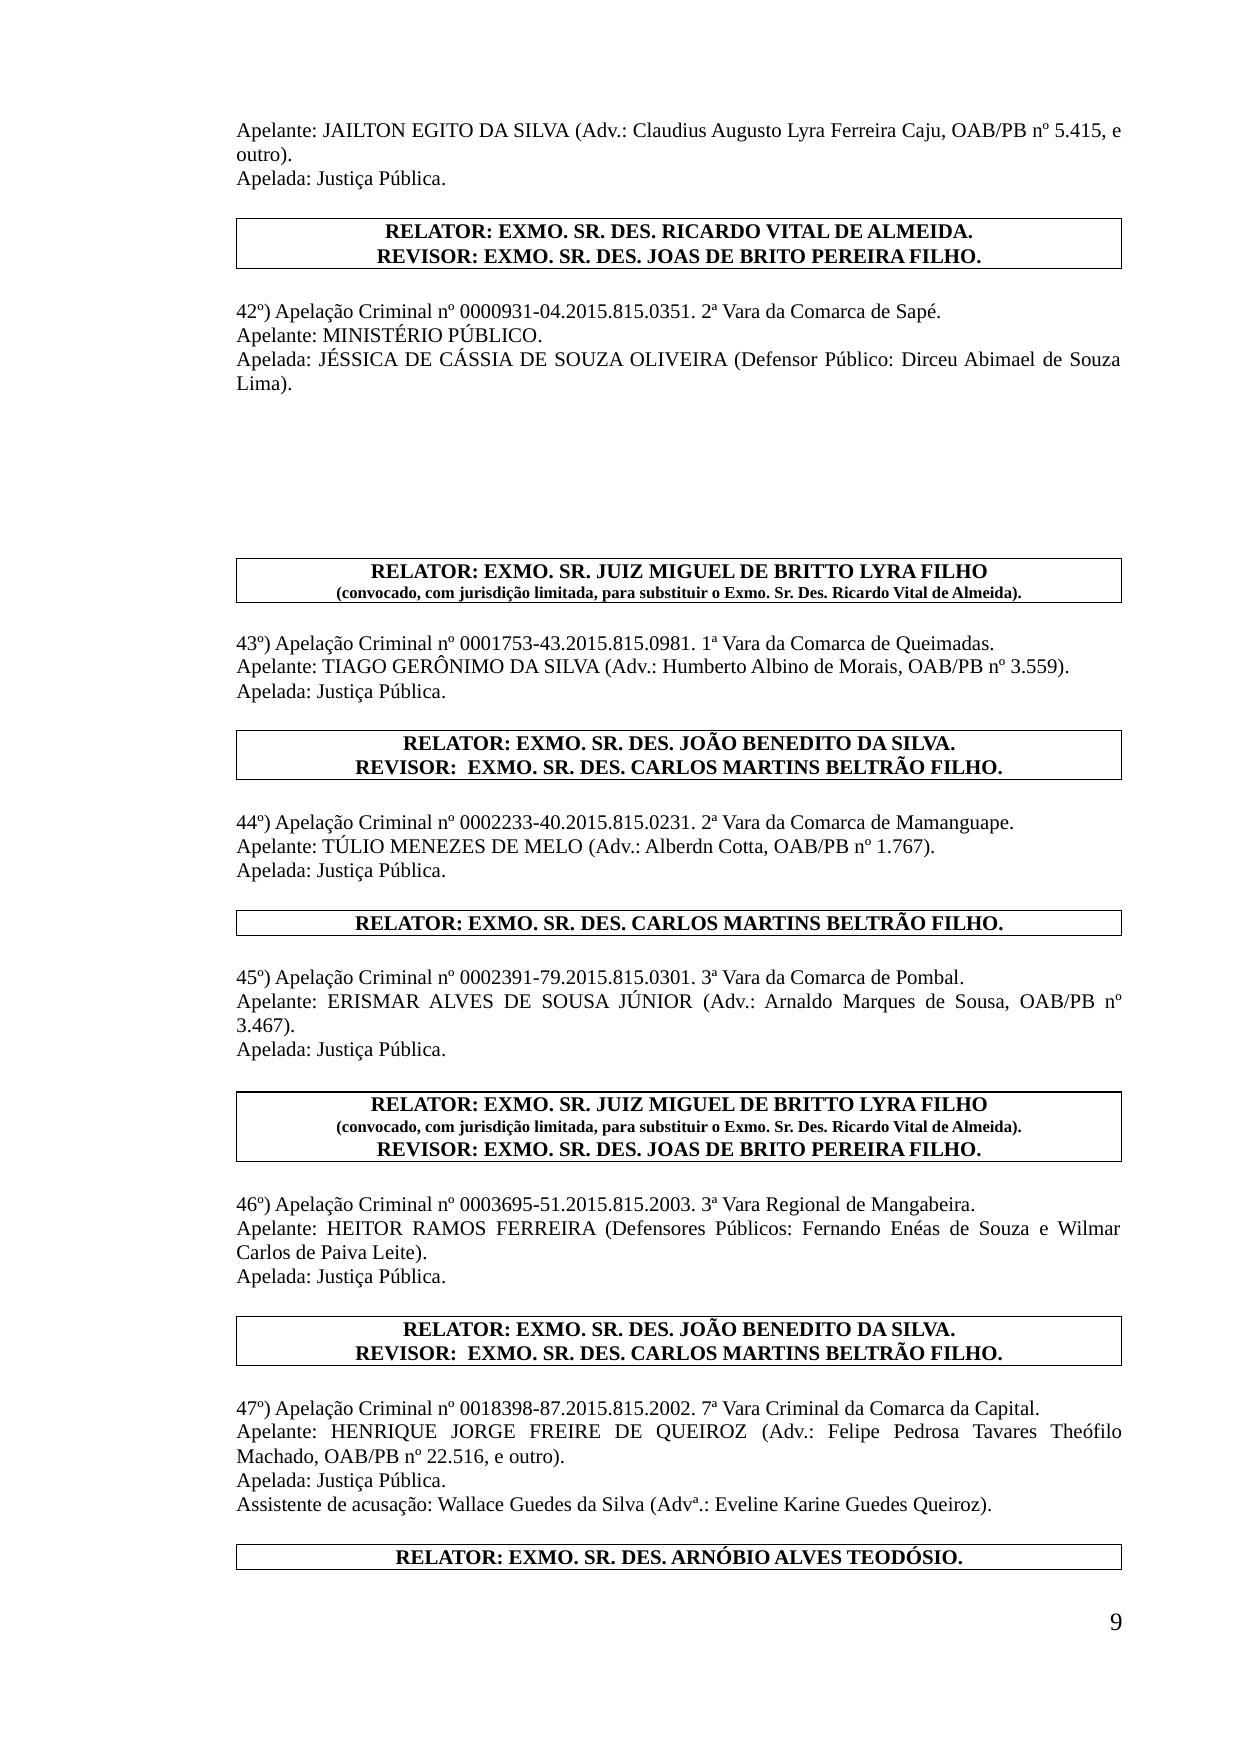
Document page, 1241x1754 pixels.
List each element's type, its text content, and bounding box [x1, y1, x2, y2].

text 47º) Apelação Criminal nº 0018398-87.2015.815.2002. 7ª Vara Criminal da Comarca da Capital. [236, 1395, 1122, 1419]
text RELATOR: EXMO. SR. DES. RICARDO VITAL DE ALMEIDA. [237, 219, 1121, 243]
text RELATOR: EXMO. SR. DES. JOÃO BENEDITO DA SILVA. [237, 731, 1121, 754]
text 42º) Apelação Criminal nº 0000931-04.2015.815.0351. 2ª Vara da Comarca de Sapé. [236, 299, 1122, 323]
text 45º) Apelação Criminal nº 0002391-79.2015.815.0301. 3ª Vara da Comarca de Pombal. [236, 965, 1122, 989]
text Apelada: Justiça Pública. [236, 858, 1122, 882]
text (convocado, com jurisdição limitada, para substituir o Exmo. Sr. Des. Ricardo Vital de Almeida). [237, 1116, 1121, 1136]
text RELATOR: EXMO. SR. DES. CARLOS MARTINS BELTRÃO FILHO. [237, 911, 1121, 935]
text Apelante: HENRIQUE JORGE FREIRE DE QUEIROZ (Adv.: Felipe Pedrosa Tavares Theófilo Machado, OAB/PB nº 22.516, e outro). [236, 1419, 1122, 1468]
text Apelada: JÉSSICA DE CÁSSIA DE SOUZA OLIVEIRA (Defensor Público: Dirceu Abimael de Souza Lima). [236, 347, 1122, 395]
text (convocado, com jurisdição limitada, para substituir o Exmo. Sr. Des. Ricardo Vital de Almeida). [237, 582, 1121, 602]
text Apelada: Justiça Pública. [236, 678, 1122, 703]
text Apelante: TIAGO GERÔNIMO DA SILVA (Adv.: Humberto Albino de Morais, OAB/PB nº 3.559). [236, 654, 1122, 678]
text Apelada: Justiça Pública. [236, 166, 1122, 190]
text RELATOR: EXMO. SR. JUIZ MIGUEL DE BRITTO LYRA FILHO [237, 559, 1121, 582]
text Apelada: Justiça Pública. [236, 1264, 1122, 1288]
text REVISOR: EXMO. SR. DES. JOAS DE BRITO PEREIRA FILHO. [237, 243, 1121, 268]
text 46º) Apelação Criminal nº 0003695-51.2015.815.2003. 3ª Vara Regional de Mangabeira. [236, 1192, 1122, 1216]
text Apelante: JAILTON EGITO DA SILVA (Adv.: Claudius Augusto Lyra Ferreira Caju, OAB/PB nº 5.415, e outro). [236, 118, 1122, 166]
text 43º) Apelação Criminal nº 0001753-43.2015.815.0981. 1ª Vara da Comarca de Queimadas. [236, 630, 1122, 654]
text RELATOR: EXMO. SR. JUIZ MIGUEL DE BRITTO LYRA FILHO [237, 1093, 1121, 1116]
text Apelante: TÚLIO MENEZES DE MELO (Adv.: Alberdn Cotta, OAB/PB nº 1.767). [236, 834, 1122, 858]
text Apelante: MINISTÉRIO PÚBLICO. [236, 323, 1122, 347]
text REVISOR: EXMO. SR. DES. CARLOS MARTINS BELTRÃO FILHO. [237, 754, 1121, 779]
text Apelada: Justiça Pública. [236, 1468, 1122, 1492]
text REVISOR: EXMO. SR. DES. CARLOS MARTINS BELTRÃO FILHO. [237, 1340, 1121, 1365]
text REVISOR: EXMO. SR. DES. JOAS DE BRITO PEREIRA FILHO. [237, 1136, 1121, 1161]
text RELATOR: EXMO. SR. DES. JOÃO BENEDITO DA SILVA. [237, 1317, 1121, 1340]
text Apelante: HEITOR RAMOS FERREIRA (Defensores Públicos: Fernando Enéas de Souza e Wilmar Carlos de Paiva Leite). [236, 1216, 1122, 1264]
text 44º) Apelação Criminal nº 0002233-40.2015.815.0231. 2ª Vara da Comarca de Mamanguape. [236, 810, 1122, 834]
text Apelante: ERISMAR ALVES DE SOUSA JÚNIOR (Adv.: Arnaldo Marques de Sousa, OAB/PB nº 3.467). [236, 989, 1122, 1037]
text RELATOR: EXMO. SR. DES. ARNÓBIO ALVES TEODÓSIO. [237, 1545, 1121, 1569]
text Apelada: Justiça Pública. [236, 1037, 1122, 1061]
text Assistente de acusação: Wallace Guedes da Silva (Advª.: Eveline Karine Guedes Queiroz). [236, 1492, 1122, 1516]
